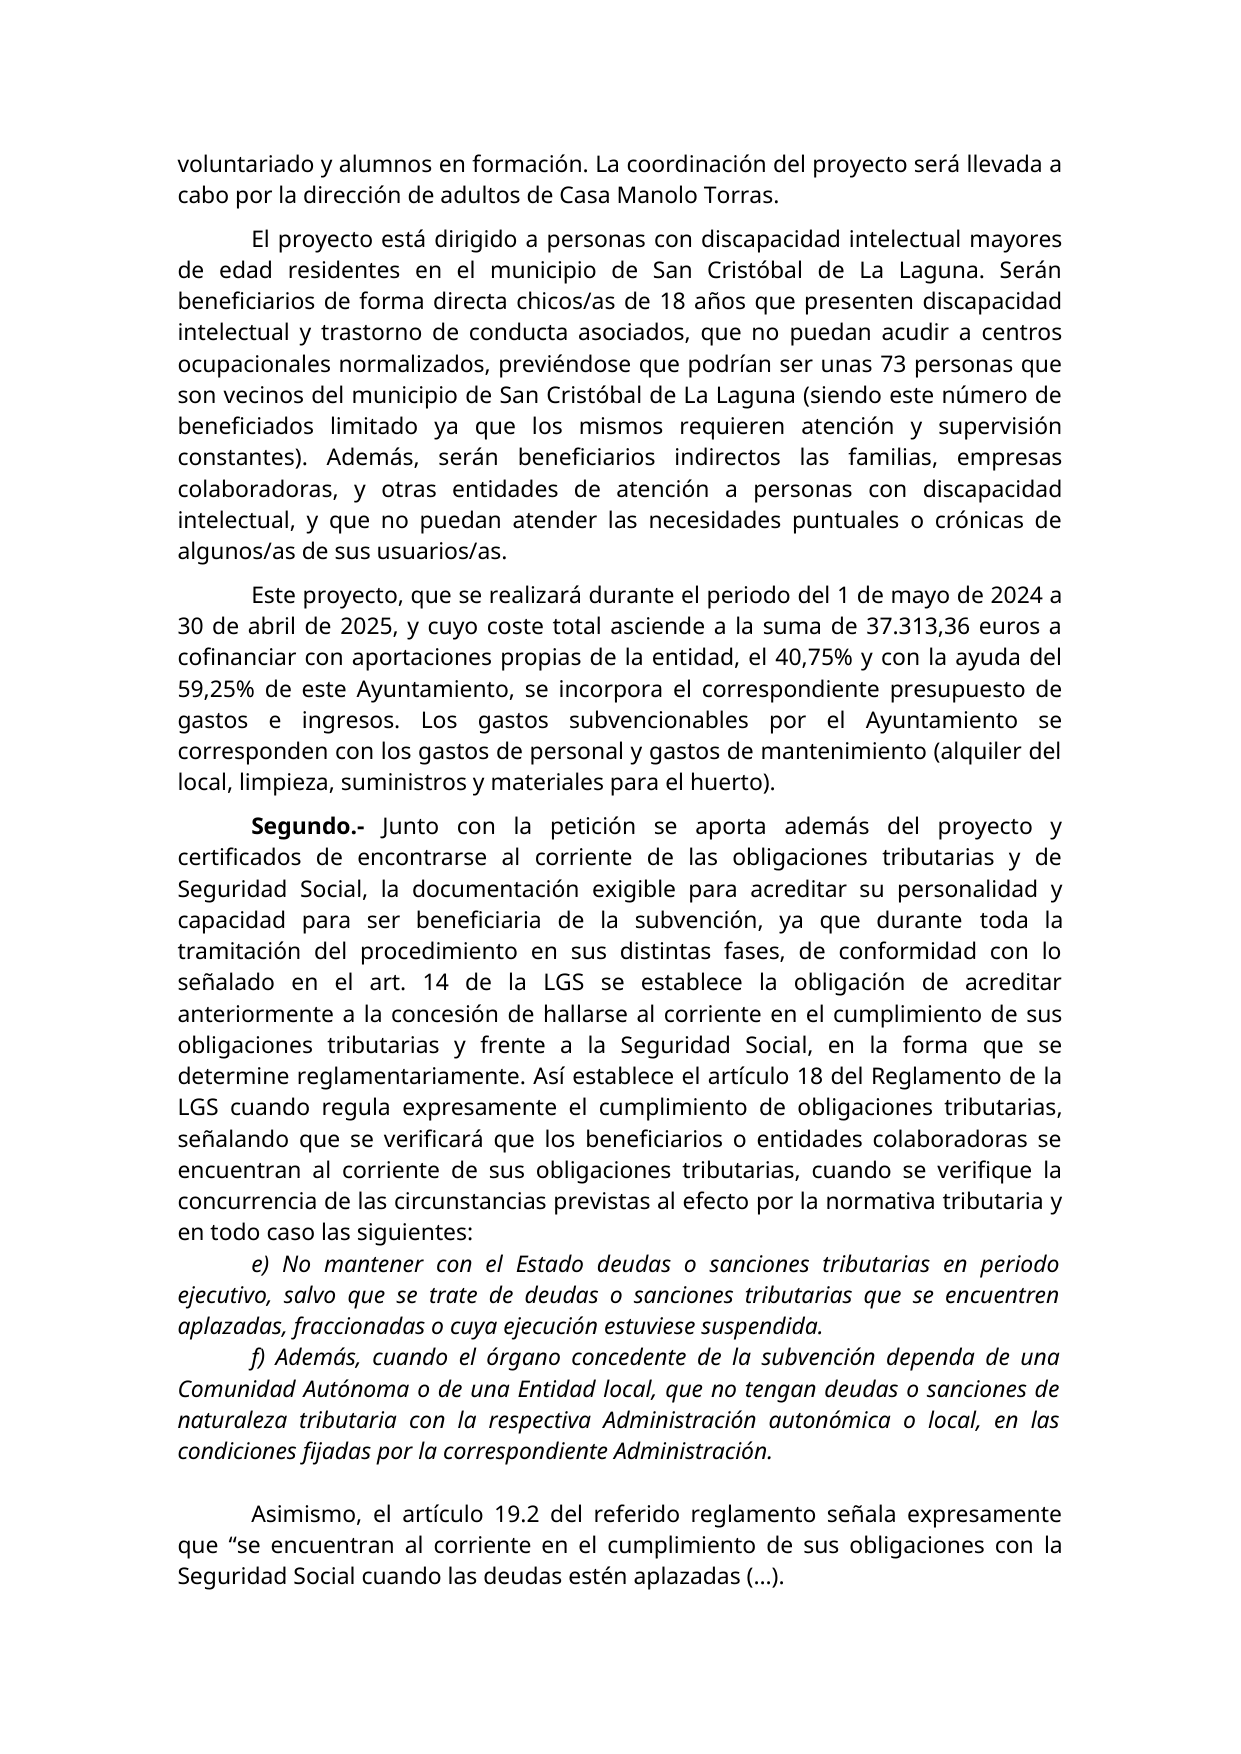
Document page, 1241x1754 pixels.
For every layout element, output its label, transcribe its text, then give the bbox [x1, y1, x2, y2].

text Asimismo, el artículo 19.2 del referido reglamento señala expresamente que “se encuentran al corriente en el cumplimiento de sus obligaciones con la Seguridad Social cuando las deudas estén aplazadas (…). [177, 1498, 1063, 1591]
text e) No mantener con el Estado deudas o sanciones tributarias en periodo ejecutivo, salvo que se trate de deudas o sanciones tributarias que se encuentren aplazadas, fraccionadas o cuya ejecución estuviese suspendida. [177, 1248, 1063, 1341]
text Este proyecto, que se realizará durante el periodo del 1 de mayo de 2024 a 30 de abril de 2025, y cuyo coste total asciende a la suma de 37.313,36 euros a cofinanciar con aportaciones propias de la entidad, el 40,75% y con la ayuda del 59,25% de este Ayuntamiento, se incorpora el correspondiente presupuesto de gastos e ingresos. Los gastos subvencionables por el Ayuntamiento se corresponden con los gastos de personal y gastos de mantenimiento (alquiler del local, limpieza, suministros y materiales para el huerto). [177, 579, 1063, 798]
text Segundo.- Junto con la petición se aporta además del proyecto y certificados de encontrarse al corriente de las obligaciones tributarias y de Seguridad Social, la documentación exigible para acreditar su personalidad y capacidad para ser beneficiaria de la subvención, ya que durante toda la tramitación del procedimiento en sus distintas fases, de conformidad con lo señalado en el art. 14 de la LGS se establece la obligación de acreditar anteriormente a la concesión de hallarse al corriente en el cumplimiento de sus obligaciones tributarias y frente a la Seguridad Social, en la forma que se determine reglamentariamente. Así establece el artículo 18 del Reglamento de la LGS cuando regula expresamente el cumplimiento de obligaciones tributarias, señalando que se verificará que los beneficiarios o entidades colaboradoras se encuentran al corriente de sus obligaciones tributarias, cuando se verifique la concurrencia de las circunstancias previstas al efecto por la normativa tributaria y en todo caso las siguientes: [177, 810, 1063, 1248]
text f) Además, cuando el órgano concedente de la subvención dependa de una Comunidad Autónoma o de una Entidad local, que no tengan deudas o sanciones de naturaleza tributaria con la respectiva Administración autonómica o local, en las condiciones fijadas por la correspondiente Administración. [177, 1341, 1063, 1466]
text voluntariado y alumnos en formación. La coordinación del proyecto será llevada a cabo por la dirección de adultos de Casa Manolo Torras. [177, 148, 1063, 210]
text El proyecto está dirigido a personas con discapacidad intelectual mayores de edad residentes en el municipio de San Cristóbal de La Laguna. Serán beneficiarios de forma directa chicos/as de 18 años que presenten discapacidad intelectual y trastorno de conducta asociados, que no puedan acudir a centros ocupacionales normalizados, previéndose que podrían ser unas 73 personas que son vecinos del municipio de San Cristóbal de La Laguna (siendo este número de beneficiados limitado ya que los mismos requieren atención y supervisión constantes). Además, serán beneficiarios indirectos las familias, empresas colaboradoras, y otras entidades de atención a personas con discapacidad intelectual, y que no puedan atender las necesidades puntuales o crónicas de algunos/as de sus usuarios/as. [177, 223, 1063, 566]
